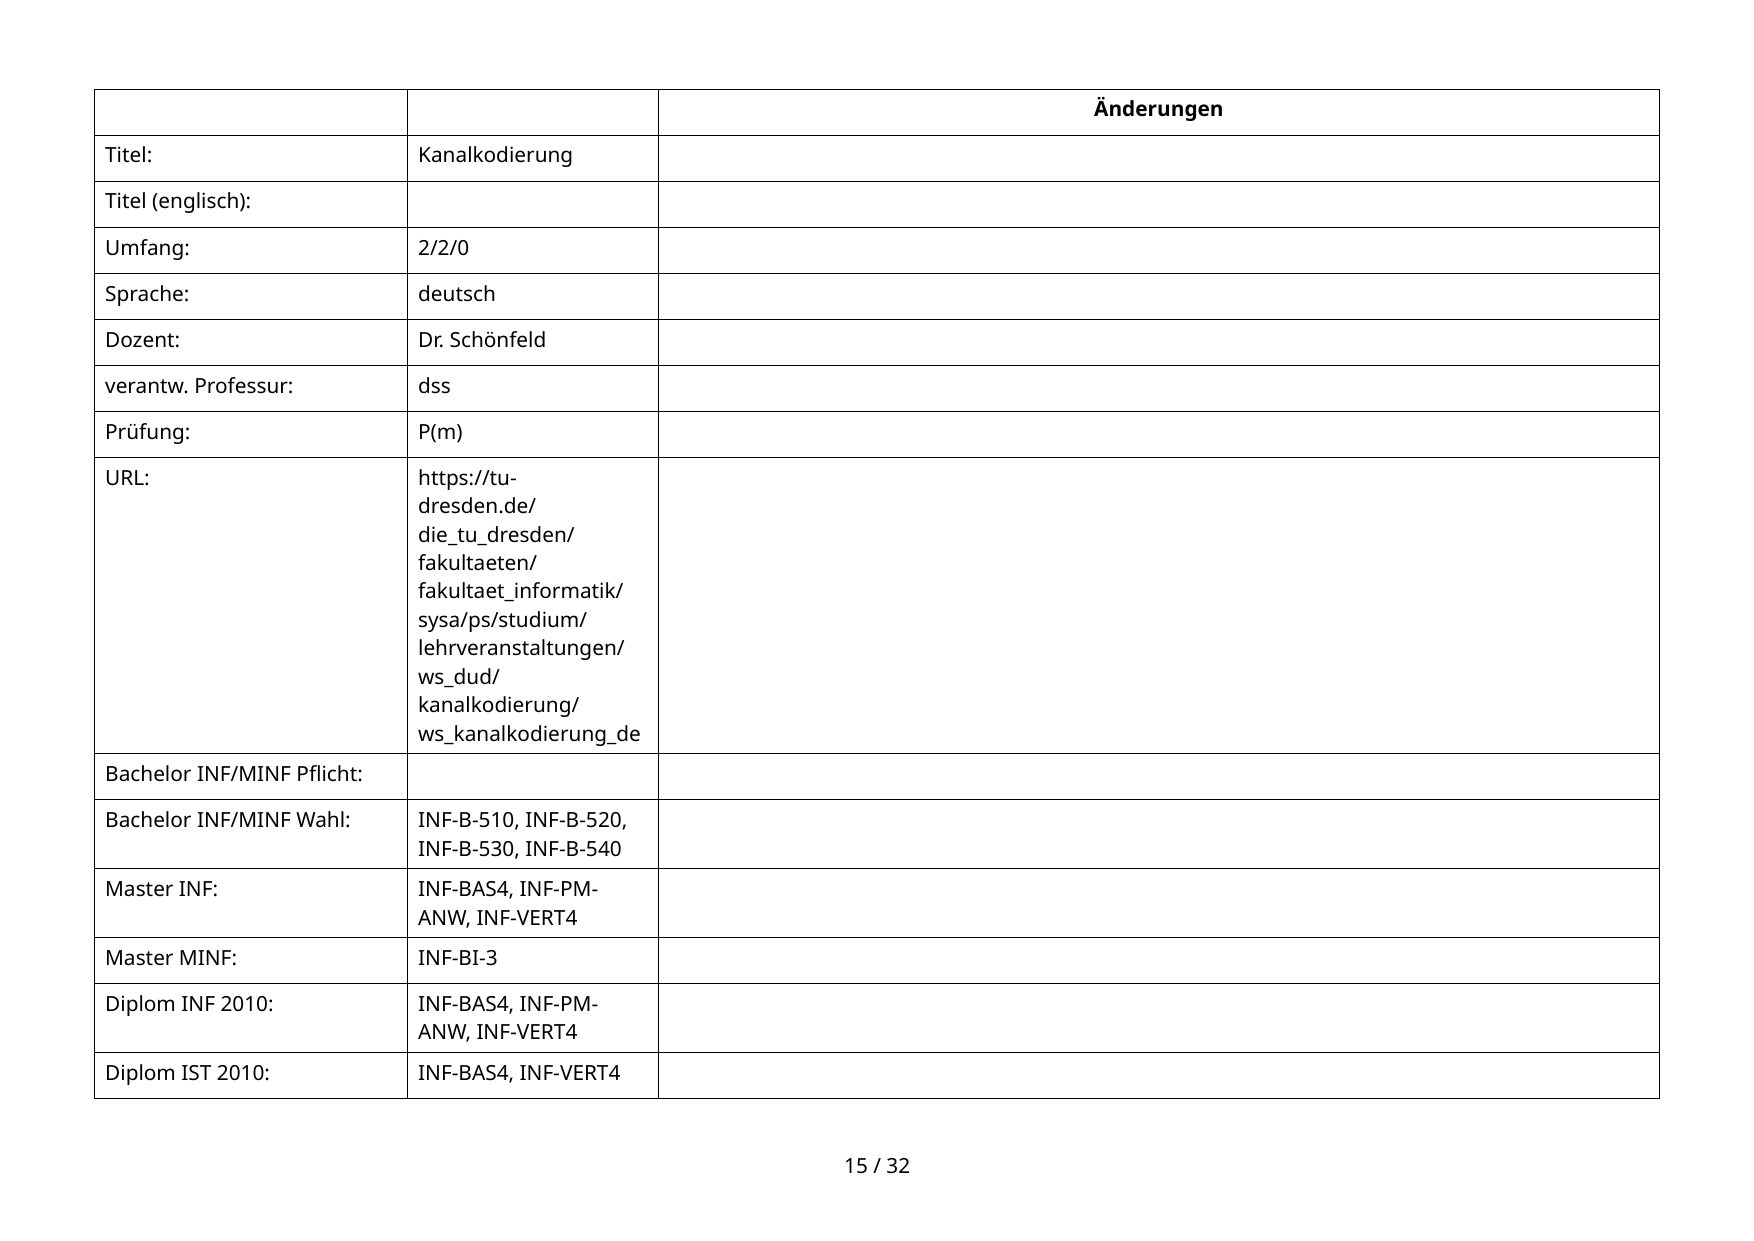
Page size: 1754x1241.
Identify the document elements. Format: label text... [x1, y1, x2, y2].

table_cell Dr. Schönfeld [408, 320, 658, 365]
table_cell Kanalkodierung [408, 136, 658, 181]
table_header [95, 90, 407, 134]
table_cell Sprache: [95, 274, 407, 319]
table_cell INF-BI-3 [408, 938, 658, 983]
table_cell Master MINF: [95, 938, 407, 983]
table_cell dss [408, 366, 658, 411]
table_cell [659, 938, 1659, 983]
table_cell INF-BAS4, INF-VERT4 [408, 1053, 658, 1098]
table_cell P(m) [408, 412, 658, 457]
table_cell Dozent: [95, 320, 407, 365]
table_cell [659, 1053, 1659, 1098]
table_header Änderungen [659, 90, 1659, 134]
table_cell [659, 412, 1659, 457]
table_cell [659, 458, 1659, 753]
table_cell [408, 754, 658, 799]
table_cell 2/2/0 [408, 228, 658, 273]
table_cell Titel (englisch): [95, 182, 407, 227]
table_cell URL: [95, 458, 407, 753]
table_cell Titel: [95, 136, 407, 181]
table_header [408, 90, 658, 134]
table_cell [659, 274, 1659, 319]
table_cell [659, 984, 1659, 1052]
table_cell [659, 182, 1659, 227]
table_cell [659, 869, 1659, 937]
table_cell Bachelor INF/MINF Pflicht: [95, 754, 407, 799]
table_cell https://tu-dresden.de/die_tu_dresden/fakultaeten/fakultaet_informatik/sysa/ps/studium/lehrveranstaltungen/ws_dud/kanalkodierung/ws_kanalkodierung_de [408, 458, 658, 753]
table_cell [659, 320, 1659, 365]
table_cell Bachelor INF/MINF Wahl: [95, 800, 407, 868]
table_cell verantw. Professur: [95, 366, 407, 411]
table_cell INF-BAS4, INF-PM-ANW, INF-VERT4 [408, 869, 658, 937]
table_cell Master INF: [95, 869, 407, 937]
table_cell Prüfung: [95, 412, 407, 457]
table_cell deutsch [408, 274, 658, 319]
table_cell [659, 754, 1659, 799]
table_cell [659, 800, 1659, 868]
table_cell Umfang: [95, 228, 407, 273]
table_cell Diplom IST 2010: [95, 1053, 407, 1098]
table_cell Diplom INF 2010: [95, 984, 407, 1052]
table_cell [659, 366, 1659, 411]
table_cell [408, 182, 658, 227]
table_cell INF-BAS4, INF-PM-ANW, INF-VERT4 [408, 984, 658, 1052]
table_cell [659, 228, 1659, 273]
table_cell INF-B-510, INF-B-520, INF-B-530, INF-B-540 [408, 800, 658, 868]
table_cell [659, 136, 1659, 181]
